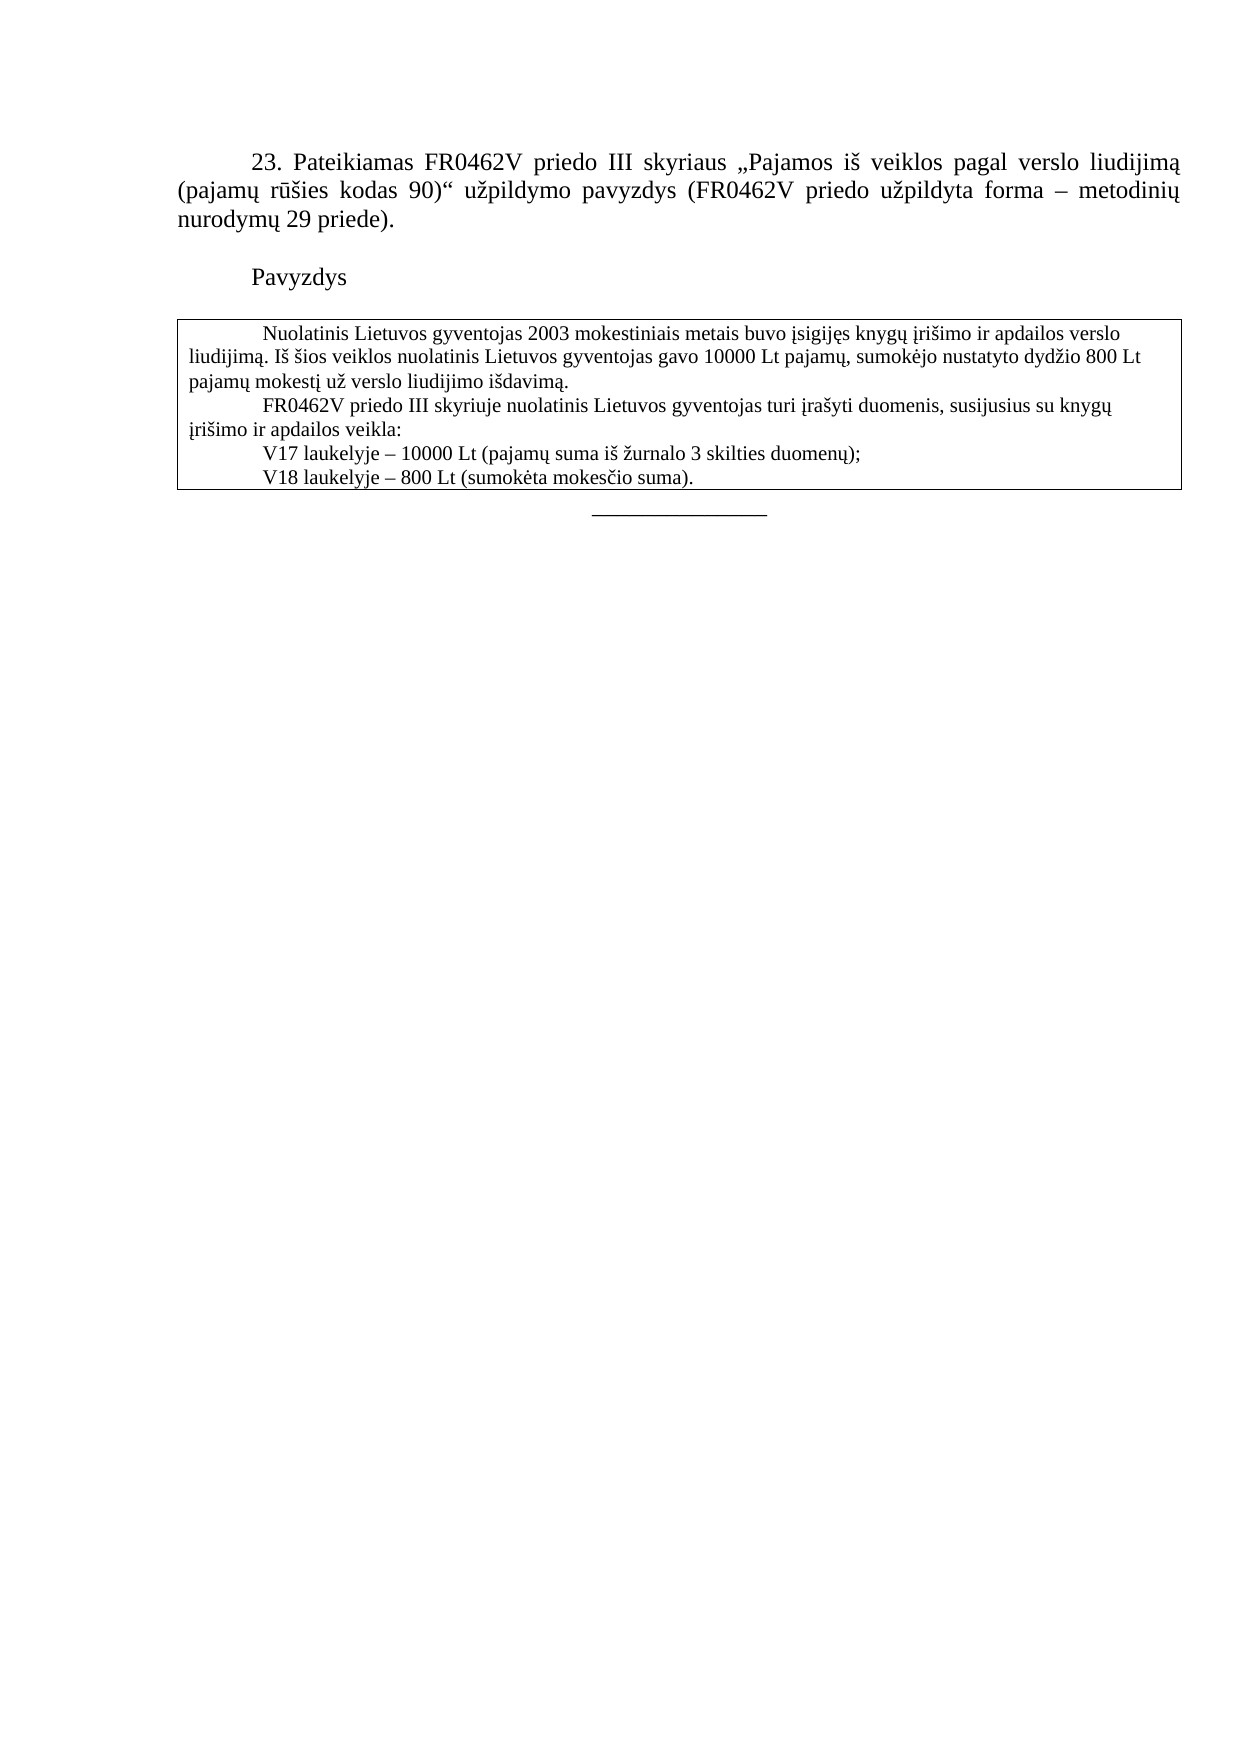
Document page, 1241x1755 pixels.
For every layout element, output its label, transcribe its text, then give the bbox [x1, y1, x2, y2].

table_header Nuolatinis Lietuvos gyventojas 2003 mokestiniais metais buvo įsigijęs knygų įrišimo ir apdailos verslo liudijimą. Iš šios veiklos nuolatinis Lietuvos gyventojas gavo 10000 Lt pajamų, sumokėjo nustatyto dydžio 800 Lt pajamų mokestį už verslo liudijimo išdavimą. FR0462V priedo III skyriuje nuolatinis Lietuvos gyventojas turi įrašyti duomenis, susijusius su knygų įrišimo ir apdailos veikla: V17 laukelyje – 10000 Lt (pajamų suma iš žurnalo 3 skilties duomenų); V18 laukelyje – 800 Lt (sumokėta mokesčio suma). [178, 320, 1181, 489]
text Pavyzdys [177, 262, 1181, 291]
text 23. Pateikiamas FR0462V priedo III skyriaus „Pajamos iš veiklos pagal verslo liudijimą (pajamų rūšies kodas 90)“ užpildymo pavyzdys (FR0462V priedo užpildyta forma – metodinių nurodymų 29 priede). [177, 147, 1181, 233]
text ______________ [177, 490, 1181, 519]
